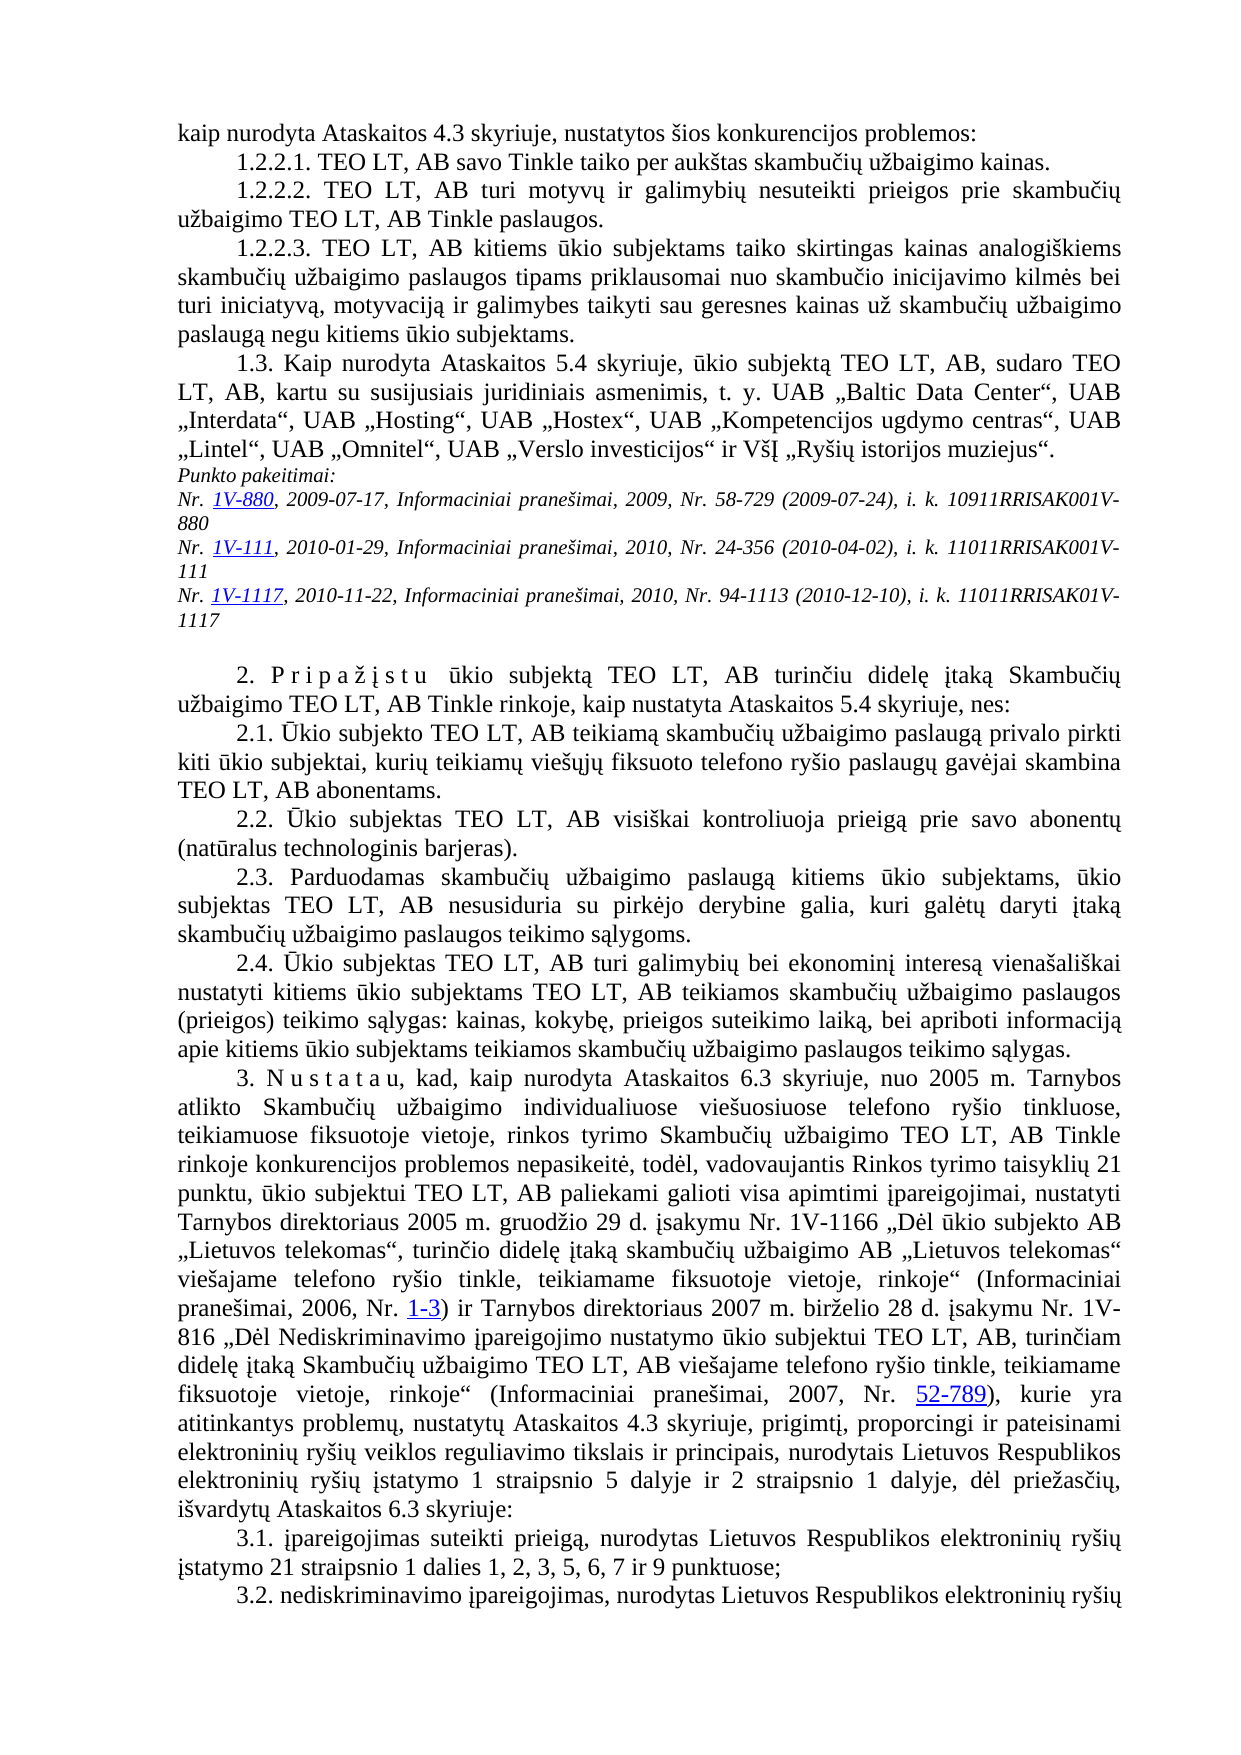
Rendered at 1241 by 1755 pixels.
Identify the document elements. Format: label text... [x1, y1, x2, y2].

text 3.2. nediskriminavimo įpareigojimas, nurodytas Lietuvos Respublikos elektroninių ryšių [177, 1580, 1122, 1609]
text 1.2.2.2. TEO LT, AB turi motyvų ir galimybių nesuteikti prieigos prie skambučių užbaigimo TEO LT, AB Tinkle paslaugos. [177, 176, 1122, 233]
text 2.1. Ūkio subjekto TEO LT, AB teikiamą skambučių užbaigimo paslaugą privalo pirkti kiti ūkio subjektai, kurių teikiamų viešųjų fiksuoto telefono ryšio paslaugų gavėjai skambina TEO LT, AB abonentams. [177, 718, 1122, 804]
text Nr. 1V-111, 2010-01-29, Informaciniai pranešimai, 2010, Nr. 24-356 (2010-04-02), i. k. 11011RRISAK001V-111 [177, 535, 1122, 583]
text 2.4. Ūkio subjektas TEO LT, AB turi galimybių bei ekonominį interesą vienašališkai nustatyti kitiems ūkio subjektams TEO LT, AB teikiamos skambučių užbaigimo paslaugos (prieigos) teikimo sąlygas: kainas, kokybę, prieigos suteikimo laiką, bei apriboti informaciją apie kitiems ūkio subjektams teikiamos skambučių užbaigimo paslaugos teikimo sąlygas. [177, 948, 1122, 1063]
text Nr. 1V-1117, 2010-11-22, Informaciniai pranešimai, 2010, Nr. 94-1113 (2010-12-10), i. k. 11011RRISAK01V-1117 [177, 583, 1122, 632]
text 2.3. Parduodamas skambučių užbaigimo paslaugą kitiems ūkio subjektams, ūkio subjektas TEO LT, AB nesusiduria su pirkėjo derybine galia, kuri galėtų daryti įtaką skambučių užbaigimo paslaugos teikimo sąlygoms. [177, 862, 1122, 948]
text 1.3. Kaip nurodyta Ataskaitos 5.4 skyriuje, ūkio subjektą TEO LT, AB, sudaro TEO LT, AB, kartu su susijusiais juridiniais asmenimis, t. y. UAB „Baltic Data Center“, UAB „Interdata“, UAB „Hosting“, UAB „Hostex“, UAB „Kompetencijos ugdymo centras“, UAB „Lintel“, UAB „Omnitel“, UAB „Verslo investicijos“ ir VšĮ „Ryšių istorijos muziejus“. [177, 348, 1122, 463]
text kaip nurodyta Ataskaitos 4.3 skyriuje, nustatytos šios konkurencijos problemos: [177, 118, 1122, 147]
text Punkto pakeitimai: [177, 463, 1122, 487]
text 2.2. Ūkio subjektas TEO LT, AB visiškai kontroliuoja prieigą prie savo abonentų (natūralus technologinis barjeras). [177, 804, 1122, 862]
text 3. Nustatau, kad, kaip nurodyta Ataskaitos 6.3 skyriuje, nuo 2005 m. Tarnybos atlikto Skambučių užbaigimo individualiuose viešuosiuose telefono ryšio tinkluose, teikiamuose fiksuotoje vietoje, rinkos tyrimo Skambučių užbaigimo TEO LT, AB Tinkle rinkoje konkurencijos problemos nepasikeitė, todėl, vadovaujantis Rinkos tyrimo taisyklių 21 punktu, ūkio subjektui TEO LT, AB paliekami galioti visa apimtimi įpareigojimai, nustatyti Tarnybos direktoriaus 2005 m. gruodžio 29 d. įsakymu Nr. 1V-1166 „Dėl ūkio subjekto AB „Lietuvos telekomas“, turinčio didelę įtaką skambučių užbaigimo AB „Lietuvos telekomas“ viešajame telefono ryšio tinkle, teikiamame fiksuotoje vietoje, rinkoje“ (Informaciniai pranešimai, 2006, Nr. 1-3) ir Tarnybos direktoriaus 2007 m. birželio 28 d. įsakymu Nr. 1V-816 „Dėl Nediskriminavimo įpareigojimo nustatymo ūkio subjektui TEO LT, AB, turinčiam didelę įtaką Skambučių užbaigimo TEO LT, AB viešajame telefono ryšio tinkle, teikiamame fiksuotoje vietoje, rinkoje“ (Informaciniai pranešimai, 2007, Nr. 52-789), kurie yra atitinkantys problemų, nustatytų Ataskaitos 4.3 skyriuje, prigimtį, proporcingi ir pateisinami elektroninių ryšių veiklos reguliavimo tikslais ir principais, nurodytais Lietuvos Respublikos elektroninių ryšių įstatymo 1 straipsnio 5 dalyje ir 2 straipsnio 1 dalyje, dėl priežasčių, išvardytų Ataskaitos 6.3 skyriuje: [177, 1063, 1122, 1523]
text Nr. 1V-880, 2009-07-17, Informaciniai pranešimai, 2009, Nr. 58-729 (2009-07-24), i. k. 10911RRISAK001V-880 [177, 487, 1122, 535]
text 1.2.2.3. TEO LT, AB kitiems ūkio subjektams taiko skirtingas kainas analogiškiems skambučių užbaigimo paslaugos tipams priklausomai nuo skambučio inicijavimo kilmės bei turi iniciatyvą, motyvaciją ir galimybes taikyti sau geresnes kainas už skambučių užbaigimo paslaugą negu kitiems ūkio subjektams. [177, 233, 1122, 348]
text 2. Pripažįstu ūkio subjektą TEO LT, AB turinčiu didelę įtaką Skambučių užbaigimo TEO LT, AB Tinkle rinkoje, kaip nustatyta Ataskaitos 5.4 skyriuje, nes: [177, 660, 1122, 718]
text 3.1. įpareigojimas suteikti prieigą, nurodytas Lietuvos Respublikos elektroninių ryšių įstatymo 21 straipsnio 1 dalies 1, 2, 3, 5, 6, 7 ir 9 punktuose; [177, 1523, 1122, 1580]
text 1.2.2.1. TEO LT, AB savo Tinkle taiko per aukštas skambučių užbaigimo kainas. [177, 147, 1122, 176]
